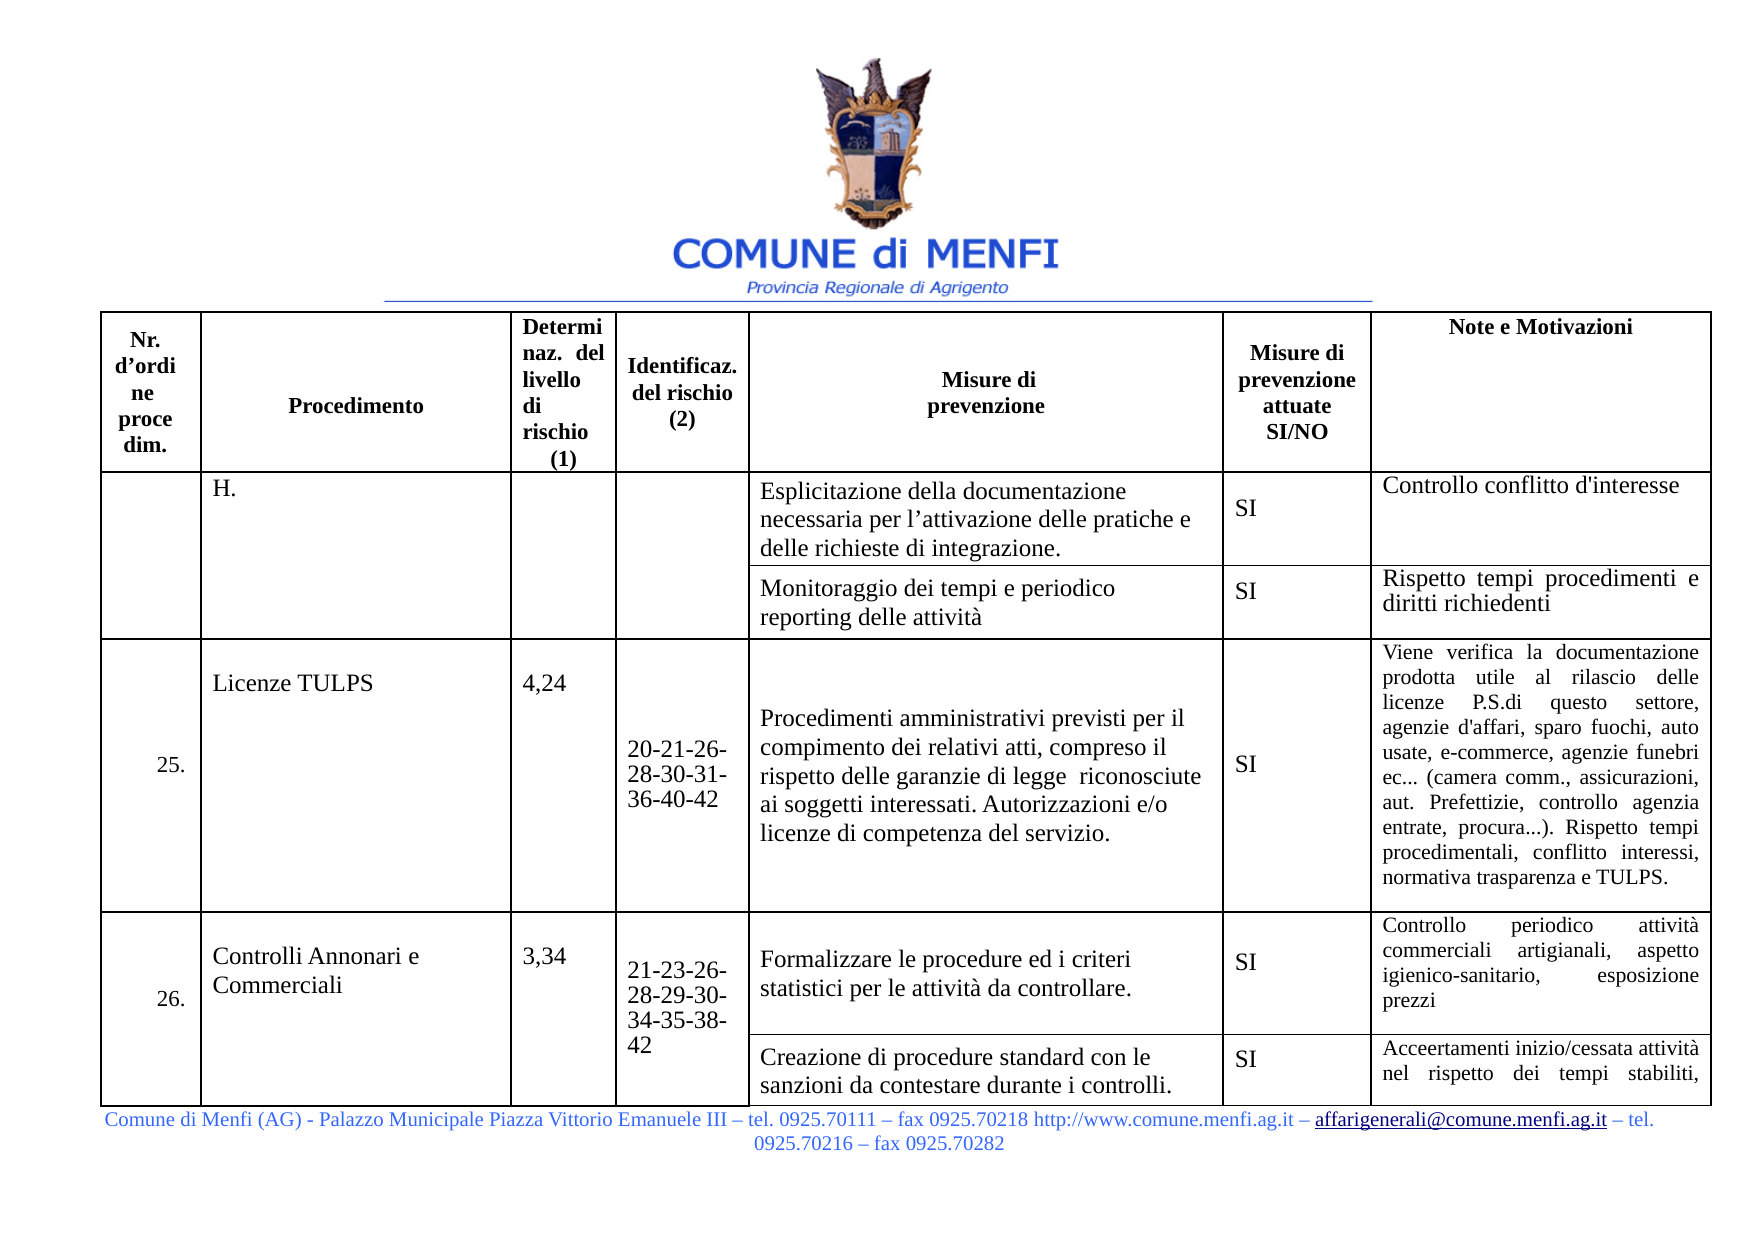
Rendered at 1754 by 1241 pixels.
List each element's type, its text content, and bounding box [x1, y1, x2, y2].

table_cell 3,34 [512, 913, 615, 1105]
table_header Nr. d’ordine procedim. [102, 313, 200, 471]
table_cell [102, 913, 200, 1105]
table_cell Formalizzare le procedure ed i criteri statistici per le attività da controllare. [750, 913, 1222, 1033]
table_cell SI [1224, 566, 1370, 638]
table_cell SI [1224, 913, 1370, 1033]
table_cell H. [202, 473, 510, 638]
table_cell Rispetto tempi procedimenti e diritti richiedenti [1372, 566, 1710, 638]
table_cell SI [1224, 473, 1370, 565]
table_cell Controllo periodico attività commerciali artigianali, aspetto igienico-sanitario, esposizione prezzi [1372, 913, 1710, 1033]
table_cell Viene verifica la documentazione prodotta utile al rilascio delle licenze P.S.di questo settore, agenzie d'affari, sparo fuochi, auto usate, e-commerce, agenzie funebri ec... (camera comm., assicurazioni, aut. Prefettizie, controllo agenzia entrate, procura...). Rispetto tempi procedimentali, conflitto interessi, normativa trasparenza e TULPS. [1372, 640, 1710, 911]
table_cell [617, 473, 748, 638]
table_cell Monitoraggio dei tempi e periodico reporting delle attività [750, 566, 1222, 638]
table_cell Esplicitazione della documentazione necessaria per l’attivazione delle pratiche e delle richieste di integrazione. [750, 473, 1222, 565]
table_cell [102, 640, 200, 911]
table_header Identificaz. del rischio (2) [617, 313, 748, 471]
table_cell 4,24 [512, 640, 615, 911]
table_header Determinaz. del livello di rischio (1) [512, 313, 615, 471]
table_cell Controllo conflitto d'interesse [1372, 473, 1710, 565]
table_cell Controlli Annonari e Commerciali [202, 913, 510, 1105]
table_cell [102, 473, 200, 638]
picture [377, 56, 1381, 311]
table_cell Procedimenti amministrativi previsti per il compimento dei relativi atti, compreso il rispetto delle garanzie di legge riconosciute ai soggetti interessati. Autorizzazioni e/o licenze di competenza del servizio. [750, 640, 1222, 911]
table_cell 21-23-26-28-29-30-34-35-38-42 [617, 913, 748, 1105]
table_cell Creazione di procedure standard con le sanzioni da contestare durante i controlli. [750, 1035, 1222, 1105]
table_header Misure di prevenzione attuate SI/NO [1224, 313, 1370, 471]
table_cell SI [1224, 640, 1370, 911]
table_cell [512, 473, 615, 638]
table_cell Licenze TULPS [202, 640, 510, 911]
table_header Procedimento [202, 313, 510, 471]
table_header Misure di prevenzione [750, 313, 1222, 471]
table_cell Acceertamenti inizio/cessata attività nel rispetto dei tempi stabiliti, [1372, 1035, 1710, 1105]
table_cell SI [1224, 1035, 1370, 1105]
table_header Note e Motivazioni [1372, 313, 1710, 471]
table_cell 20-21-26-28-30-31-36-40-42 [617, 640, 748, 911]
